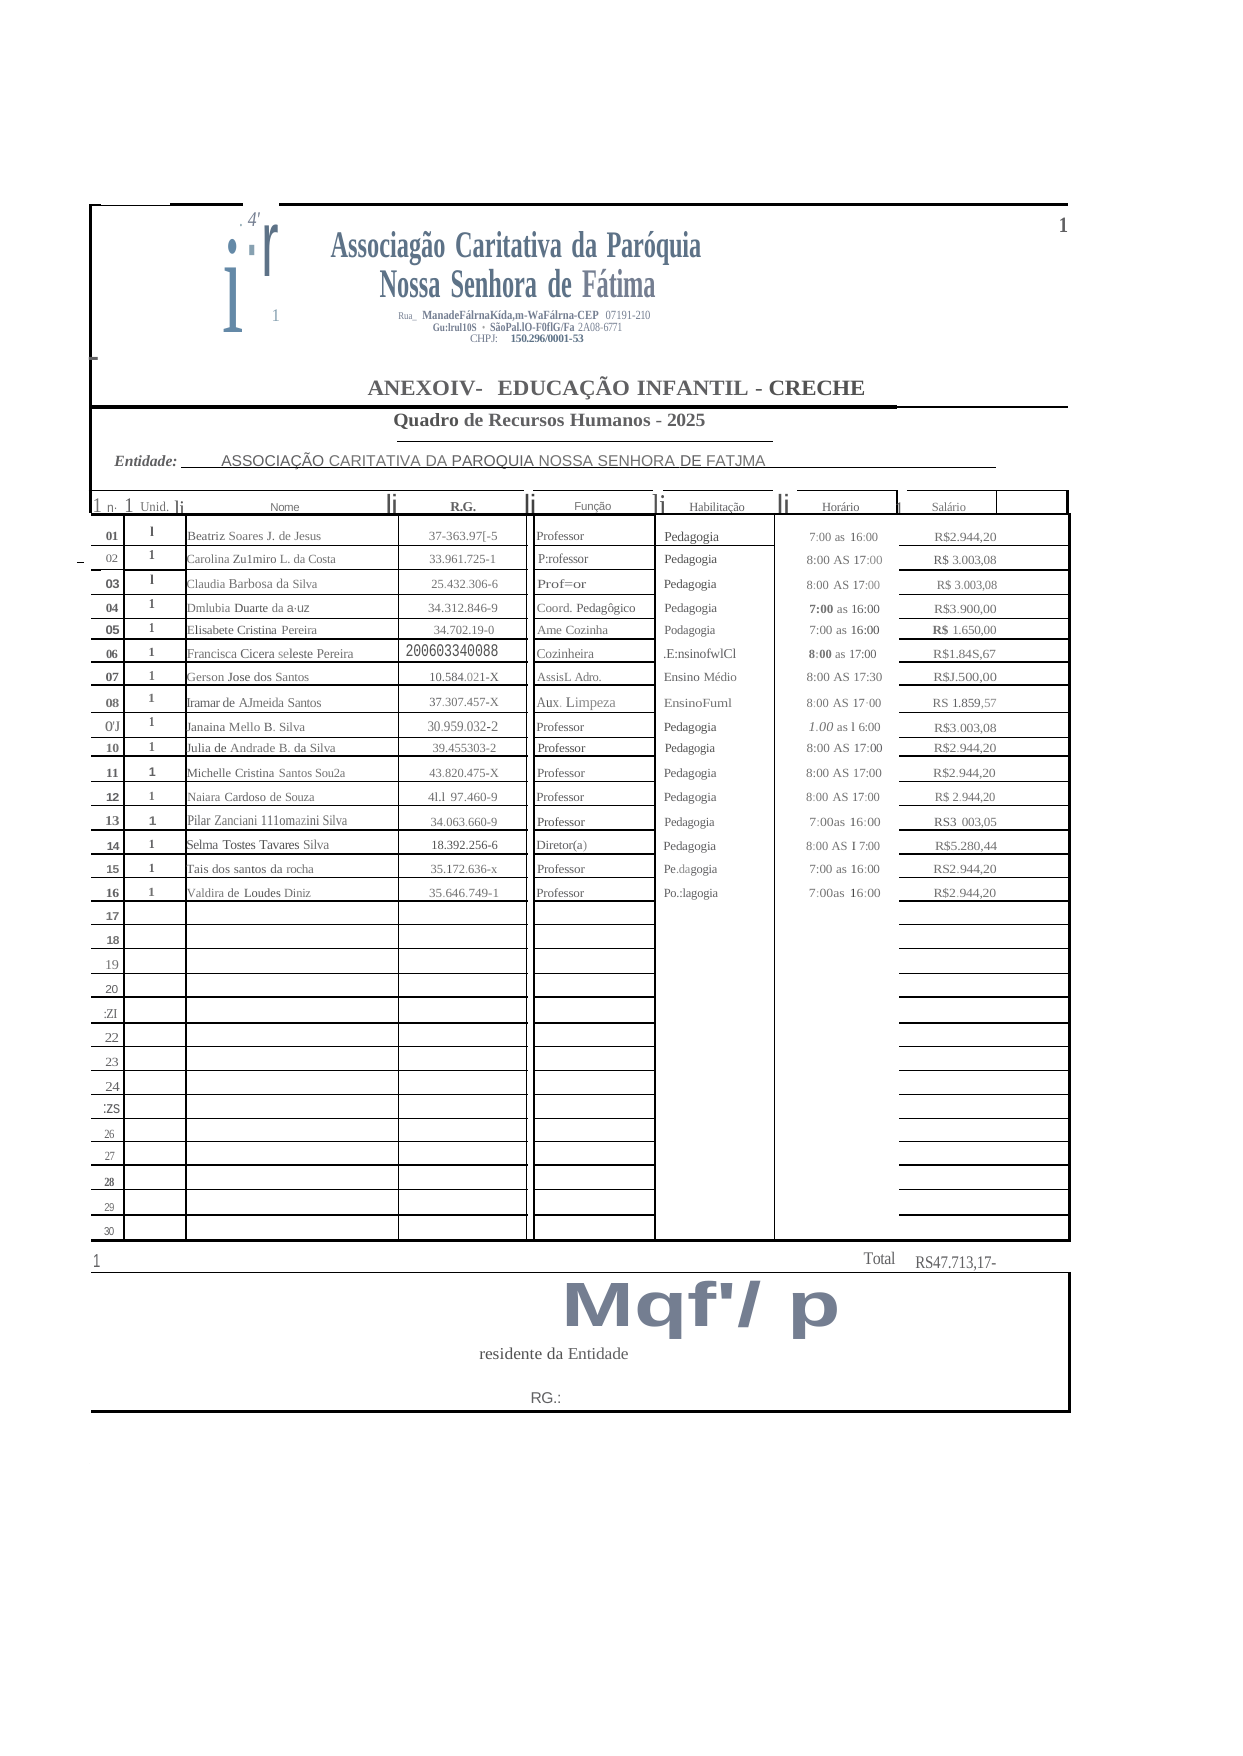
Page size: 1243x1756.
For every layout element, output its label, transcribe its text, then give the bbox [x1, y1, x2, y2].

table_cell Professor [535, 855, 654, 877]
table_cell Tais dos santos da rocha [187, 855, 398, 877]
table_cell [91, 738, 101, 755]
table_cell 1 [125, 855, 185, 877]
table_header Beatriz Soares J. de Jesus [187, 516, 398, 544]
table_cell [91, 640, 101, 661]
table_header Professor [535, 516, 654, 544]
table_cell 8:00 AS I 7:00 [775, 829, 899, 853]
table_cell [125, 1024, 185, 1046]
table_cell [91, 1216, 101, 1238]
table_cell 1 [125, 595, 185, 618]
table_cell [399, 974, 526, 996]
table_cell [998, 949, 1068, 973]
table_cell [125, 1119, 185, 1141]
table_cell [399, 1119, 526, 1141]
table_cell [399, 949, 526, 973]
table_cell 14 [101, 831, 123, 853]
table_cell [527, 900, 533, 924]
text Associagão Caritativa da Paróquia [279, 231, 922, 264]
table_cell 29 [101, 1190, 123, 1214]
table_cell [527, 1189, 533, 1214]
text Quadro de Recursos Humanos - 2025 [393, 409, 1197, 430]
table_header R$2.944,20 [899, 515, 998, 544]
table_cell Ame Cozinha [535, 619, 654, 638]
table_cell [527, 1214, 533, 1238]
table_cell 1 [125, 878, 185, 900]
table_cell [399, 1216, 526, 1238]
text 1 Rua_ ManadeFálrnaKída,m-WaFálrna-CEP 07191-210 [271, 305, 1197, 323]
table_cell [527, 877, 533, 900]
table_cell [125, 1166, 185, 1188]
table_cell Pe.dagogia [656, 853, 774, 877]
table_cell [527, 661, 533, 684]
table_cell [775, 1022, 899, 1046]
table_cell [656, 924, 774, 948]
table_cell [656, 1070, 774, 1094]
table_cell [775, 973, 899, 996]
table_cell [91, 902, 101, 924]
table_cell Pedagogia [656, 594, 774, 618]
table_cell [534, 1242, 655, 1272]
table_cell [535, 1166, 654, 1188]
table_cell [91, 782, 101, 804]
table_cell 15 [101, 855, 123, 877]
table_cell [527, 1242, 534, 1272]
table_cell 30.959.032-2 [399, 713, 526, 737]
table_cell 7:00 as 16:00 [775, 853, 899, 877]
table_cell O'J [101, 713, 123, 737]
table_cell [535, 1047, 654, 1069]
table_cell [91, 1190, 101, 1214]
table_cell [125, 1216, 185, 1238]
table_cell [91, 757, 101, 781]
table_cell [187, 1095, 398, 1118]
table_cell [527, 1046, 533, 1069]
table_cell 13 [101, 806, 123, 829]
table_cell [91, 855, 101, 877]
table_cell [91, 619, 101, 638]
table_cell 8:00 AS 17:00 [775, 781, 899, 804]
subtitle [110, 264, 222, 305]
table_cell [187, 1142, 398, 1164]
table_cell [125, 949, 185, 973]
table_cell Professor [535, 713, 654, 737]
table_cell [535, 949, 654, 973]
table_cell [187, 1071, 398, 1094]
table_cell [998, 640, 1068, 661]
table_cell 1 [125, 806, 185, 829]
table_cell [399, 902, 526, 924]
table_cell 1 [125, 782, 185, 804]
text . 4' 1 [110, 206, 243, 231]
table_cell [775, 1046, 899, 1069]
table_cell [775, 1141, 899, 1164]
table_cell [656, 1118, 774, 1141]
table_cell [775, 1214, 899, 1238]
table_cell [527, 569, 533, 594]
table_cell [899, 1119, 998, 1141]
table_cell [998, 974, 1068, 996]
table_cell [899, 974, 998, 996]
table_cell 35.646.749-1 [399, 878, 526, 900]
table_cell Professor [535, 782, 654, 804]
table_cell Janaina Mello B. Silva [187, 713, 398, 737]
table_cell 23 [101, 1047, 123, 1069]
table_cell 37.307.457-X [399, 686, 526, 712]
table_cell Ensino Médio [656, 661, 774, 684]
table_cell 12 [101, 782, 123, 804]
table_cell R$ 3.003,08 [899, 546, 998, 569]
table_cell [91, 713, 101, 737]
table_cell [998, 1142, 1068, 1164]
table_cell [91, 1095, 101, 1118]
table_cell [527, 853, 533, 877]
table_cell [899, 1142, 998, 1164]
table_cell [125, 902, 185, 924]
table_cell [527, 1118, 533, 1141]
text [110, 334, 222, 344]
table_cell 18.392.256-6 [399, 831, 526, 853]
table_cell 1 [125, 619, 185, 638]
text . 4' 1 [279, 206, 1197, 231]
table_cell [998, 686, 1068, 712]
table_cell [998, 757, 1068, 781]
table_cell 30 [101, 1216, 123, 1238]
table_cell 7:00 as 16:00 [775, 594, 899, 618]
table_cell 16 [101, 878, 123, 900]
table_cell [527, 712, 533, 737]
table_cell 39.455303-2 [399, 738, 526, 755]
table_cell 8:00 as 17:00 [775, 638, 899, 661]
text 1 n· 1 Unid. li Nome li R.G. li Função li Habilitação li Horário 1 Salário [84, 513, 1076, 1463]
table_cell l [125, 571, 185, 594]
table_cell [535, 1142, 654, 1164]
table_cell [399, 1047, 526, 1069]
table_cell [527, 1094, 533, 1118]
table_cell [535, 1119, 654, 1141]
table_cell Total [774, 1242, 899, 1272]
text Entidade: ASSOCIAÇÃO CARITATIVA DA PAROQUIA NOSSA SENHORA DE FATJMA [114, 452, 997, 469]
table_cell 8:00 AS 17:00 [775, 569, 899, 594]
table_cell [998, 1216, 1068, 1238]
table_cell [527, 594, 533, 618]
table_cell 7:00 as 16:00 [775, 618, 899, 638]
table_cell Po.:lagogia [656, 877, 774, 900]
table_cell [91, 998, 101, 1022]
table_cell [655, 1242, 774, 1272]
table_cell [187, 949, 398, 973]
table_cell [656, 1094, 774, 1118]
table_cell [527, 638, 533, 661]
table_cell R$ 2.944,20 [899, 782, 998, 804]
table_cell 07 [101, 663, 123, 684]
table_cell R$J.500,00 [899, 663, 998, 684]
table_cell [998, 831, 1068, 853]
table_cell 8:00 AS 17:00 [775, 755, 899, 781]
table_cell R$2.944,20 [899, 757, 998, 781]
table_cell 1 [125, 831, 185, 853]
table_cell [775, 1094, 899, 1118]
table_cell [527, 737, 533, 755]
table_cell Gerson Jose dos Santos [187, 663, 398, 684]
table_cell [399, 925, 526, 948]
table_cell [527, 545, 533, 569]
table_cell 1 [125, 640, 185, 661]
table_cell [187, 902, 398, 924]
text 1 n· 1 Unid. li Nome li R.G. li Função li Habilitação li Horário 1 Salário [92, 484, 997, 513]
table_cell [187, 998, 398, 1022]
table_cell RS 1.859,57 [899, 686, 998, 712]
table_cell [656, 1164, 774, 1188]
table_cell [527, 805, 533, 829]
table_cell [91, 686, 101, 712]
text ANEXOIV- EDUCAÇÃO INFANTIL - CRECHE [92, 375, 1156, 400]
table_cell 200603340088 [399, 640, 526, 661]
table_cell R$3.003,08 [899, 713, 998, 737]
table_cell [775, 996, 899, 1022]
table_cell [399, 1166, 526, 1188]
table_cell 18 [101, 925, 123, 948]
table_cell [656, 1022, 774, 1046]
table_cell [535, 1024, 654, 1046]
table_cell Iramar de AJmeida Santos [187, 686, 398, 712]
table_cell [535, 1071, 654, 1094]
table_cell [998, 1071, 1068, 1094]
table_cell Claudia Barbosa da Silva [187, 570, 398, 594]
table_cell Pedagogia [656, 805, 774, 829]
table_cell [998, 1166, 1068, 1188]
table_cell [187, 925, 398, 948]
table_cell 1 [125, 713, 185, 737]
table_cell [91, 925, 101, 948]
table_cell [125, 1047, 185, 1069]
text [110, 231, 222, 264]
table_cell 8:00 AS 17:30 [775, 661, 899, 684]
table_cell [998, 806, 1068, 829]
table_cell [998, 713, 1068, 737]
table_header [91, 516, 101, 544]
table_cell :ZI [101, 998, 123, 1022]
table_cell [535, 925, 654, 948]
table_cell [775, 924, 899, 948]
table_cell 17 [101, 902, 123, 924]
table_cell [124, 1242, 186, 1272]
table_cell 34.312.846-9 [399, 595, 526, 618]
table_cell 43.820.475-X [399, 757, 526, 781]
table_cell 1 [125, 738, 185, 755]
table_header 7:00 as 16:00 [775, 515, 899, 544]
table_cell Mqf'/ p residente da Entidade RG.: [91, 1273, 998, 1409]
text [110, 323, 222, 334]
table_cell Professor [535, 806, 654, 829]
table_cell [998, 738, 1068, 755]
table_cell 24 [101, 1071, 123, 1094]
table_cell [998, 1095, 1068, 1118]
table_cell [91, 595, 101, 618]
table_cell R$1.84S,67 [899, 640, 998, 661]
table_cell [125, 1071, 185, 1094]
table_cell 10.584.021-X [399, 663, 526, 684]
table_cell 7:00as 16:00 [775, 805, 899, 829]
table_cell R$2.944,20 [899, 878, 998, 900]
table_cell [998, 1024, 1068, 1046]
table_cell Michelle Cristina Santos Sou2a [187, 757, 398, 781]
table_cell [899, 1166, 998, 1188]
table_cell [527, 1070, 533, 1094]
table_cell [527, 829, 533, 853]
table_header [998, 515, 1068, 544]
table_cell 02 [101, 546, 123, 569]
table_cell [91, 546, 101, 569]
table_cell [91, 949, 101, 973]
text i [222, 208, 240, 363]
table_cell AssisL Adro. [535, 663, 654, 684]
table_cell .E:nsinofwlCl [656, 638, 774, 661]
table_cell [527, 996, 533, 1022]
table_cell [899, 1190, 998, 1214]
table_header 37-363.97[-5 [399, 516, 526, 544]
table_cell 10 [101, 738, 123, 755]
table_cell Pedagogia [656, 569, 774, 594]
table_cell [91, 1047, 101, 1069]
table_cell [656, 948, 774, 973]
table_cell [998, 782, 1068, 804]
table_cell 1.00 as l 6:00 [775, 712, 899, 737]
table_cell [91, 831, 101, 853]
table_cell R$ 3.003,08 [899, 571, 998, 594]
table_cell [998, 1273, 1068, 1409]
table_cell [656, 1189, 774, 1214]
table_cell [91, 974, 101, 996]
table_cell [187, 1119, 398, 1141]
table_cell [656, 973, 774, 996]
text Conta Nº [1076, 521, 1197, 534]
text CHPJ: 150.296/0001-53 [240, 334, 944, 344]
table_cell [187, 1047, 398, 1069]
table_cell [998, 1047, 1068, 1069]
table_cell Naiara Cardoso de Souza [187, 782, 398, 804]
table_cell [125, 925, 185, 948]
table_cell [398, 1242, 527, 1272]
table_cell Selma Tostes Tavares Silva [187, 831, 398, 853]
table_cell [656, 1046, 774, 1069]
table_cell EnsinoFuml [656, 684, 774, 712]
table_cell [899, 902, 998, 924]
table_cell 27 [101, 1142, 123, 1164]
table_cell [125, 998, 185, 1022]
table_cell 11 [101, 757, 123, 781]
table_cell [101, 1242, 124, 1272]
table_cell P:rofessor [535, 546, 654, 569]
table_cell [125, 974, 185, 996]
table_cell [527, 755, 533, 781]
table_cell [91, 1071, 101, 1094]
table_cell [998, 902, 1068, 924]
table_cell [125, 1190, 185, 1214]
table_cell [91, 1024, 101, 1046]
table_cell 22 [101, 1024, 123, 1046]
table_cell [527, 781, 533, 804]
table_cell 34.702.19-0 [399, 619, 526, 638]
table_cell [399, 998, 526, 1022]
table_cell [775, 1164, 899, 1188]
table_cell 7:00as 16:00 [775, 877, 899, 900]
table_cell [535, 1095, 654, 1118]
text ·r [243, 191, 279, 298]
table_cell Pedagogia [656, 737, 774, 755]
table_cell [91, 1166, 101, 1188]
table_cell [527, 1022, 533, 1046]
table_cell [399, 1071, 526, 1094]
table_cell [187, 974, 398, 996]
table_cell [998, 1190, 1068, 1214]
table_cell [998, 1119, 1068, 1141]
table_cell RS3 003,05 [899, 806, 998, 829]
table_cell Pedagogia [656, 755, 774, 781]
table_cell Elisabete Cristina Pereira [187, 619, 398, 638]
table_cell Francisca Cicera seleste Pereira [187, 640, 398, 661]
table_cell [899, 1071, 998, 1094]
table_cell [187, 1190, 398, 1214]
table_cell 04 [101, 595, 123, 618]
table_cell 4l.l 97.460-9 [399, 782, 526, 804]
table_cell Coord. Pedagôgico [535, 595, 654, 618]
table_cell 33.961.725-1 [399, 546, 526, 569]
table_cell RS47.713,17- [899, 1242, 998, 1272]
table_cell [187, 1216, 398, 1238]
subtitle Nossa Senhora de Fátima [240, 264, 925, 305]
table_cell [399, 1095, 526, 1118]
table_cell 03 [101, 570, 123, 594]
table_cell [535, 1190, 654, 1214]
table_cell [998, 571, 1068, 594]
table_cell [125, 1142, 185, 1164]
table_cell 8:00 AS 17:00 [775, 545, 899, 569]
table_cell 25.432.306-6 [399, 570, 526, 594]
table_cell [899, 1024, 998, 1046]
table_cell Julia de Andrade B. da Silva [187, 738, 398, 755]
table_cell [899, 1216, 998, 1238]
table_cell [998, 878, 1068, 900]
table_cell Prof=or [535, 570, 654, 594]
table_cell [656, 1214, 774, 1238]
table_cell [899, 949, 998, 973]
table_cell [899, 998, 998, 1022]
table_cell 1 [125, 663, 185, 684]
table_cell Dmlubia Duarte da a·uz [187, 595, 398, 618]
table_cell [998, 1242, 1069, 1272]
table_cell [527, 973, 533, 996]
table_cell [187, 1166, 398, 1188]
table_cell Aux. Limpeza [535, 686, 654, 712]
table_cell [125, 1095, 185, 1118]
table_cell 8:00 AS 17:00 [775, 737, 899, 755]
table_cell [91, 806, 101, 829]
table_cell :zs [101, 1095, 123, 1118]
table_cell 06 [101, 640, 123, 661]
table_cell [527, 1164, 533, 1188]
table_cell [899, 1047, 998, 1069]
table_cell 35.172.636-x [399, 855, 526, 877]
table_header [527, 516, 533, 544]
table_cell 1 [125, 686, 185, 712]
table_cell R$2.944,20 [899, 738, 998, 755]
table_cell [998, 546, 1068, 569]
table_header l [125, 516, 185, 544]
table_cell [399, 1190, 526, 1214]
table_cell [535, 974, 654, 996]
table_cell [91, 571, 101, 594]
table_cell [527, 618, 533, 638]
table_cell [399, 1024, 526, 1046]
table_cell [998, 855, 1068, 877]
table_cell 26 [101, 1119, 123, 1141]
table_cell [998, 595, 1068, 618]
table_cell Pedagogia [656, 546, 774, 569]
table_cell [91, 878, 101, 900]
table_cell 8:00 AS 17·00 [775, 684, 899, 712]
table_cell Professor [535, 878, 654, 900]
table_cell R$3.900,00 [899, 595, 998, 618]
table_cell [535, 998, 654, 1022]
table_cell [775, 900, 899, 924]
table_cell R$5.280,44 [899, 831, 998, 853]
table_cell [91, 1119, 101, 1141]
table_cell [527, 948, 533, 973]
table_cell R$ 1.650,00 [899, 619, 998, 638]
table_cell 08 [101, 686, 123, 712]
table_cell [656, 900, 774, 924]
table_header Pedagogia [656, 515, 774, 544]
text - [92, 344, 1197, 375]
table_cell [527, 1141, 533, 1164]
table_cell [775, 1118, 899, 1141]
table_cell [656, 1141, 774, 1164]
table_cell [535, 1216, 654, 1238]
table_cell 1 [125, 546, 185, 569]
table_cell [399, 1142, 526, 1164]
table_cell Cozinheira [535, 640, 654, 661]
table_cell [998, 619, 1068, 638]
table_cell Pedagogia [656, 829, 774, 853]
table_cell [899, 1095, 998, 1118]
table_cell [775, 1070, 899, 1094]
table_cell 20 [101, 974, 123, 996]
table_cell 1 [91, 1242, 101, 1272]
table_cell Pedagogia [656, 712, 774, 737]
text Gu:lrul10S • SãoPal.lO-F0flG/Fa 2A08-6771 [240, 323, 945, 334]
table_cell 1 [125, 757, 185, 781]
table_cell Valdira de Loudes Diniz [187, 878, 398, 900]
table_cell Podagogia [656, 618, 774, 638]
table_cell Carolina Zu1miro L. da Costa [187, 546, 398, 569]
table_cell Professor [535, 757, 654, 781]
table_cell [527, 684, 533, 712]
table_cell [775, 948, 899, 973]
table_cell 19 [101, 949, 123, 973]
table_cell Pedagogia [656, 781, 774, 804]
table_cell RS2.944,20 [899, 855, 998, 877]
table_cell Pilar Zanciani 111omazini Silva [187, 806, 398, 829]
table_cell [187, 1024, 398, 1046]
table_cell [535, 902, 654, 924]
table_cell [91, 1142, 101, 1164]
table_cell [998, 998, 1068, 1022]
table_cell [998, 663, 1068, 684]
table_cell Diretor(a) [535, 831, 654, 853]
table_cell [527, 924, 533, 948]
table_cell 34.063.660-9 [399, 806, 526, 829]
table_cell [91, 663, 101, 684]
table_cell [186, 1242, 398, 1272]
table_cell 05 [101, 619, 123, 638]
table_cell [656, 996, 774, 1022]
table_cell Professor [535, 738, 654, 755]
table_cell 28 [101, 1166, 123, 1188]
table_cell [775, 1189, 899, 1214]
table_header 01 [101, 516, 123, 544]
table_cell [899, 925, 998, 948]
table_cell [998, 925, 1068, 948]
